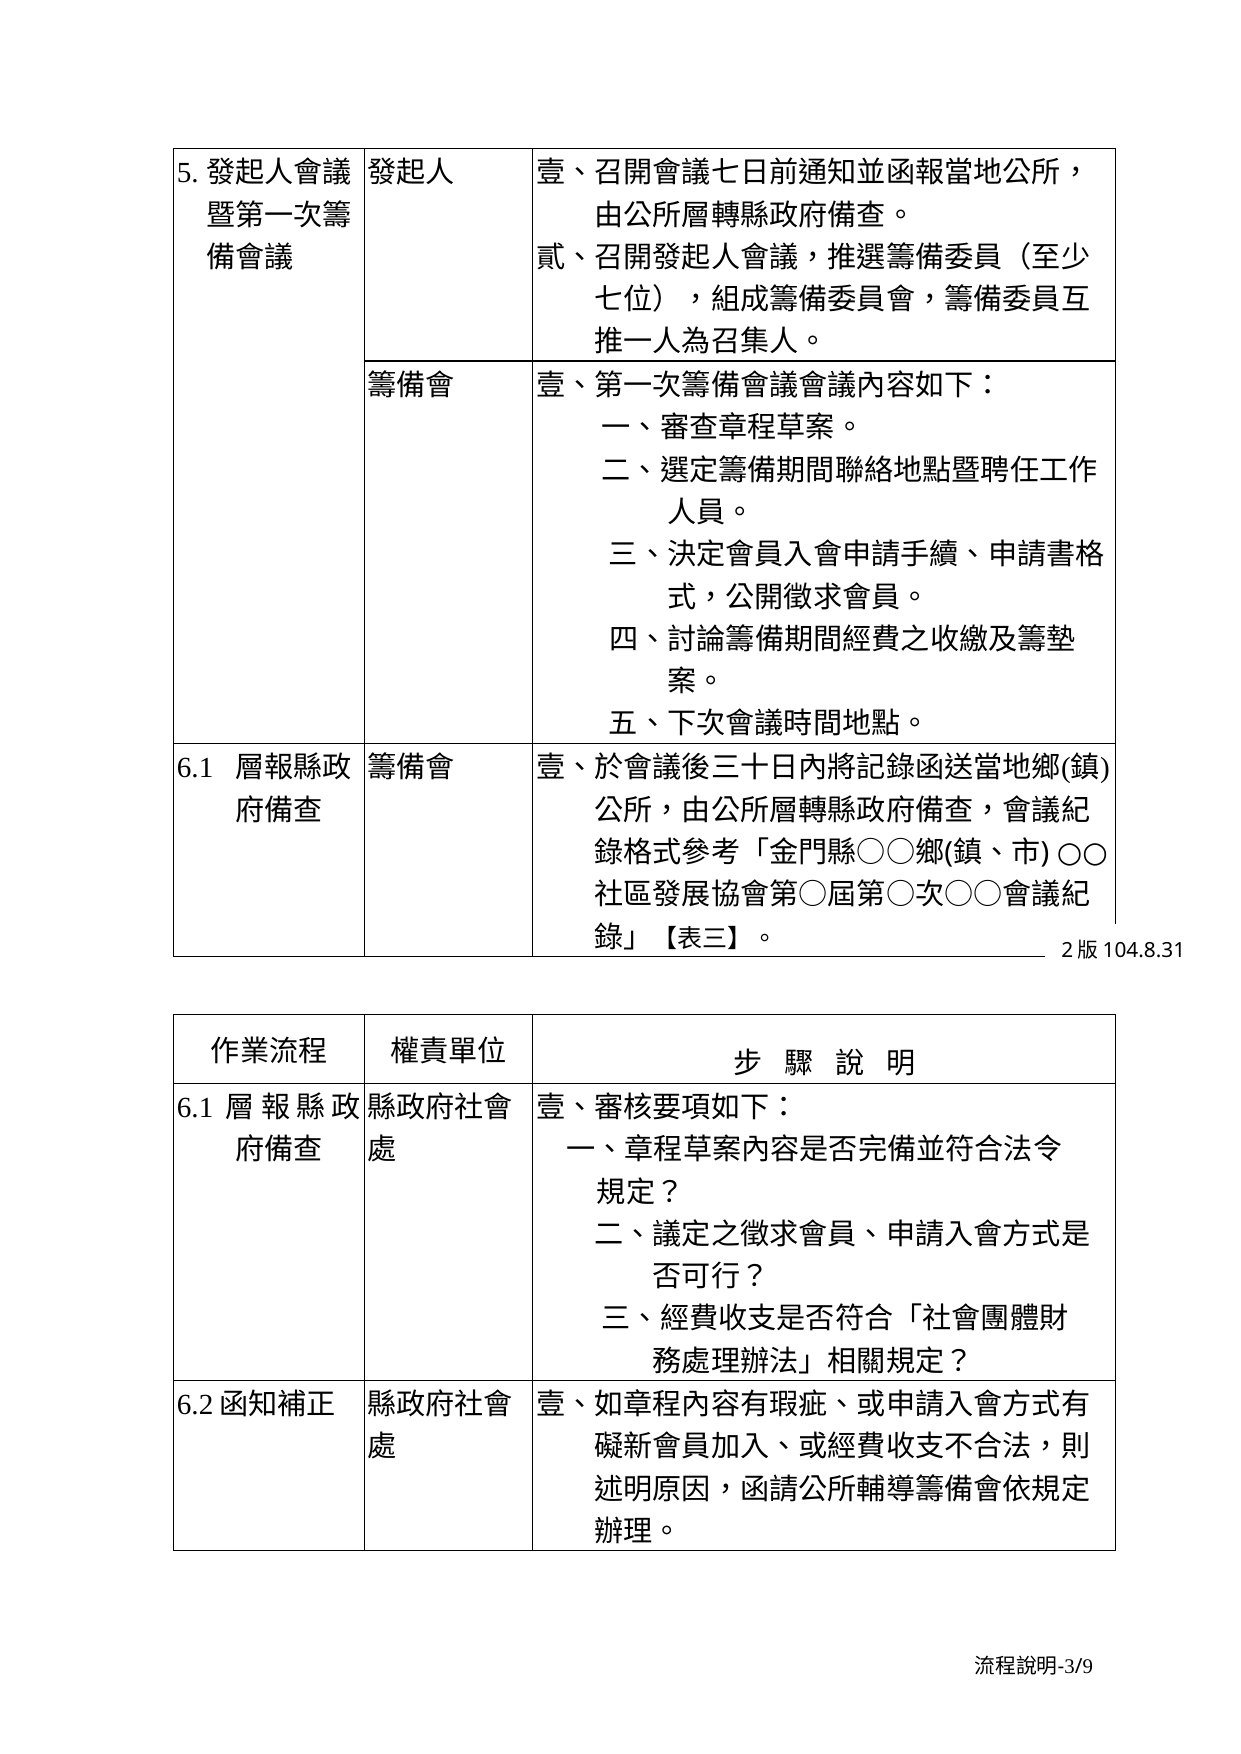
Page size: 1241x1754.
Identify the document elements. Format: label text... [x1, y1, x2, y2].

table_cell 6.2函知補正 [174, 1381, 364, 1550]
text 2版 104.8.31 [1061, 933, 1193, 963]
table_cell 籌備會 [365, 744, 532, 956]
table_cell 壹、審核要項如下： 一、章程草案內容是否完備並符合法令 規定？ 二、議定之徵求會員、申請入會方式是 否可行？ 三、經費收支是否符合「社會團體財 務處理辦法」相關規定？ [533, 1084, 1115, 1380]
table_header 權責單位 [365, 1015, 532, 1082]
table_cell 縣政府社會處 [365, 1381, 532, 1550]
table_header 作業流程 [174, 1015, 364, 1082]
table_cell 壹、於會議後三十日內將記錄函送當地鄉(鎮)公所，由公所層轉縣政府備查，會議紀錄格式參考「金門縣○○鄉(鎮、市) ○○社區發展協會第○屆第○次○○會議紀錄」【表三】。 [533, 744, 1115, 956]
table_cell 5. 發起人會議暨第一次籌備會議 [174, 149, 364, 742]
table_cell 縣政府社會處 [365, 1084, 532, 1380]
table_cell 6.1 層報縣政府備查 [174, 744, 364, 956]
table_cell 籌備會 [365, 362, 532, 742]
table_cell 壹、召開會議七日前通知並函報當地公所，由公所層轉縣政府備查。 貳、召開發起人會議，推選籌備委員（至少七位），組成籌備委員會，籌備委員互推一人為召集人。 [533, 149, 1115, 360]
table_cell 壹、如章程內容有瑕疵、或申請入會方式有 礙新會員加入、或經費收支不合法，則述明原因，函請公所輔導籌備會依規定辦理。 [533, 1381, 1115, 1550]
table_cell 6.1層報縣政府備查 [174, 1084, 364, 1380]
table_cell 發起人 [365, 149, 532, 360]
table_header 步 驟 說 明 [533, 1015, 1115, 1082]
table_cell 壹、第一次籌備會議會議內容如下： 一、審查章程草案。 二、選定籌備期間聯絡地點暨聘任工作人員。 三、決定會員入會申請手續、申請書格式，公開徵求會員。 四、討論籌備期間經費之收繳及籌墊案。 五、下次會議時間地點。 [533, 362, 1115, 742]
